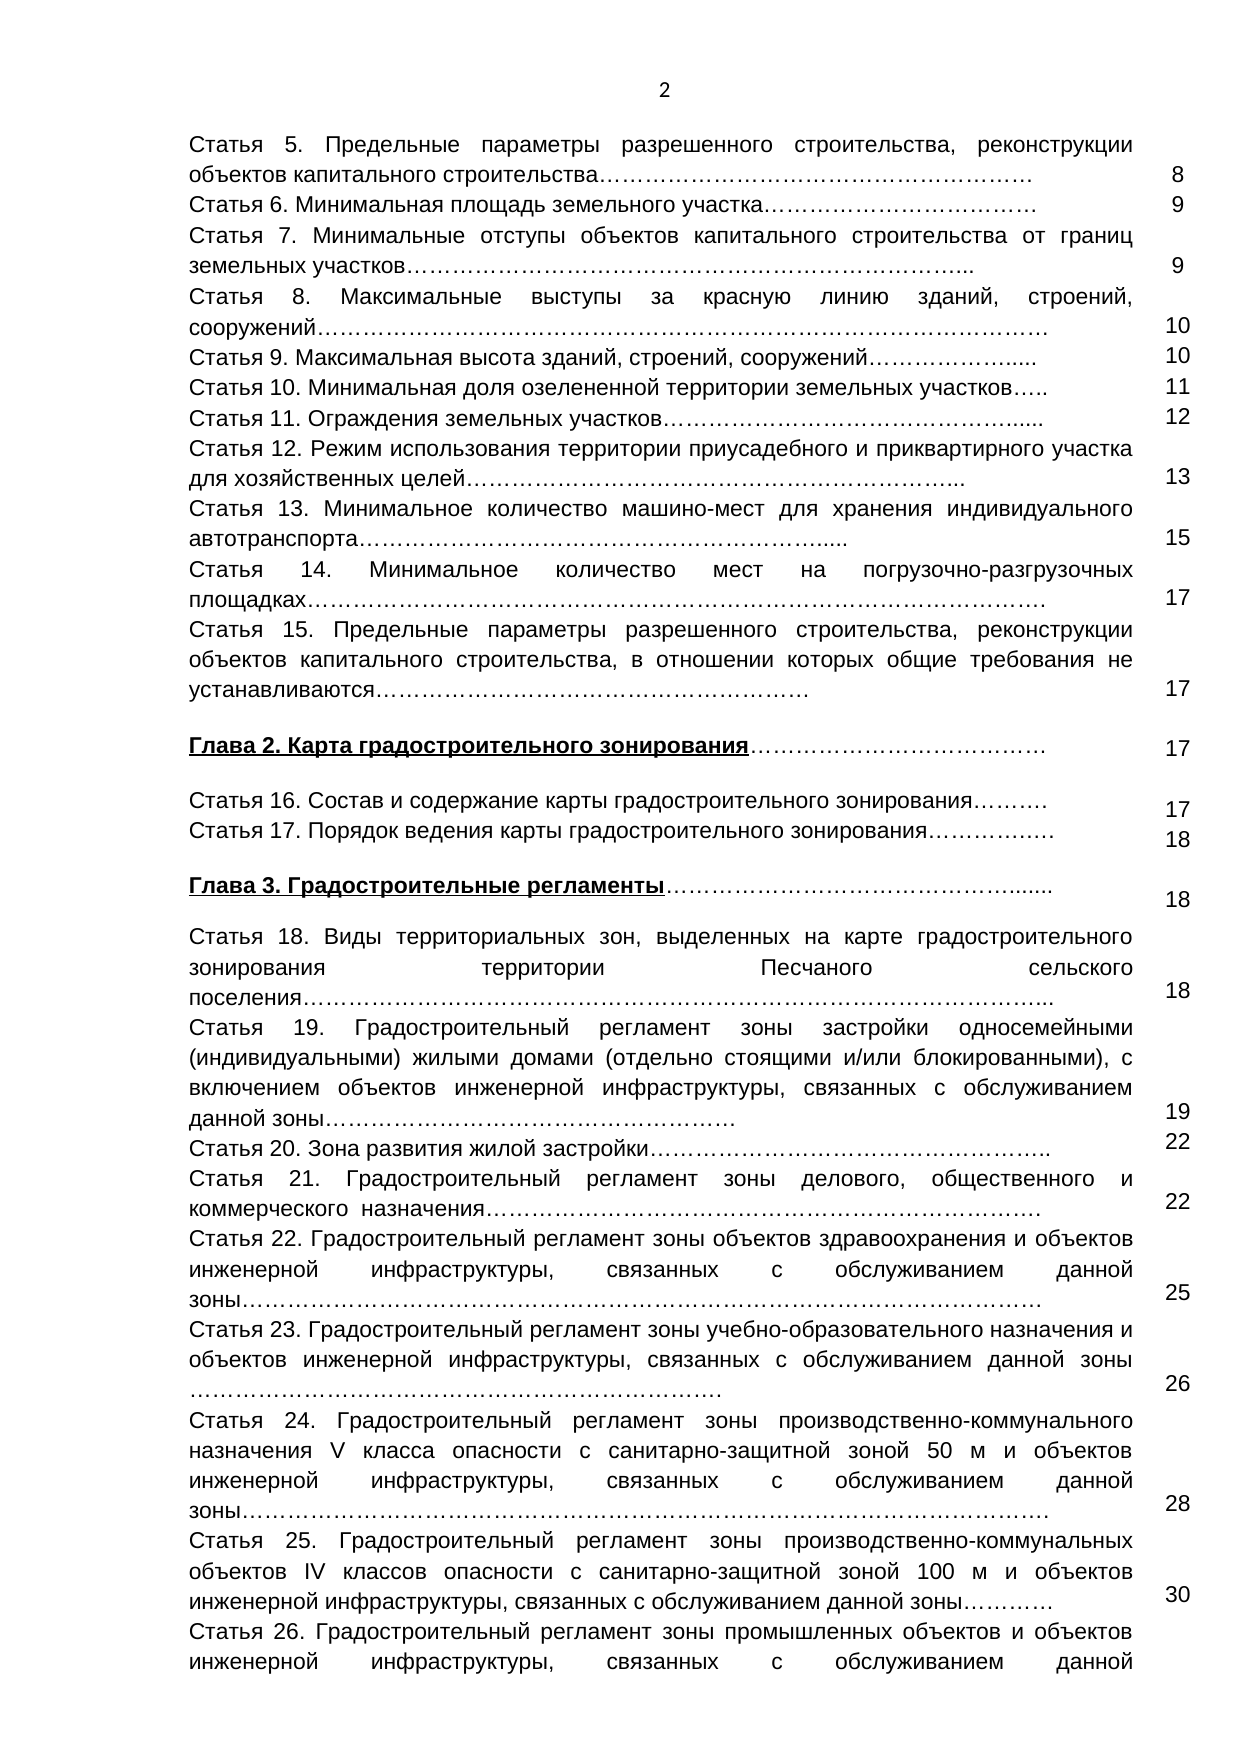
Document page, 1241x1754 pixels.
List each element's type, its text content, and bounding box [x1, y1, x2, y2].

table_header Статья 5. Предельные параметры разрешенного строительства, реконструкции объектов капитального строительства………………………………………………… Статья 6. Минимальная площадь земельного участка……………………………… Статья 7. Минимальные отступы объектов капитального строительства от границ земельных участков………………………………………………………………... Статья 8. Максимальные выступы за красную линию зданий, строений, сооружений…………………………………………………………………………………… Статья 9. Максимальная высота зданий, строений, сооружений………………..... Статья 10. Минимальная доля озелененной территории земельных участков….. Статья 11. Ограждения земельных участков………………………………………...... Статья 12. Режим использования территории приусадебного и приквартирного участка для хозяйственных целей………………………………………………………... Статья 13. Минимальное количество машино-мест для хранения индивидуального автотранспорта……………………………………………………..... Статья 14. Минимальное количество мест на погрузочно-разгрузочных площадках……………………………………………………………………………………. Статья 15. Предельные параметры разрешенного строительства, реконструкции объектов капитального строительства, в отношении которых общие требования не устанавливаются………………………………………………… Глава 2. Карта градостроительного зонирования………………………………… Статья 16. Состав и содержание карты градостроительного зонирования………. Статья 17. Порядок ведения карты градостроительного зонирования………….…. Глава 3. Градостроительные регламенты………………………………………....... Статья 18. Виды территориальных зон, выделенных на карте градостроительного зонирования территории Песчаного сельского поселения……………………………………………………………………………………... Статья 19. Градостроительный регламент зоны застройки односемейными (индивидуальными) жилыми домами (отдельно стоящими и/или блокированными), с включением объектов инженерной инфраструктуры, связанных с обслуживанием данной зоны……………………………………………… Статья 20. Зона развития жилой застройки…………………………………………….. Статья 21. Градостроительный регламент зоны делового, общественного и коммерческого назначения………………………………………………………………. Статья 22. Градостроительный регламент зоны объектов здравоохранения и объектов инженерной инфраструктуры, связанных с обслуживанием данной зоны…………………………………………………………………………………………… Статья 23. Градостроительный регламент зоны учебно-образовательного назначения и объектов инженерной инфраструктуры, связанных с обслуживанием данной зоны ……………………………………………………………. Статья 24. Градостроительный регламент зоны производственно-коммунального назначения V класса опасности с санитарно-защитной зоной 50 м и объектов инженерной инфраструктуры, связанных с обслуживанием данной зоны……………………………………………………………………………………………. Статья 25. Градостроительный регламент зоны производственно-коммунальных объектов IV классов опасности с санитарно-защитной зоной 100 м и объектов инженерной инфраструктуры, связанных с обслуживанием данной зоны………… Статья 26. Градостроительный регламент зоны промышленных объектов и объектов инженерной инфраструктуры, связанных с обслуживанием данной [177, 131, 1148, 1675]
table_header 4 4 4 5 5 8 9 9 10 10 11 12 13 15 17 17 17 17 18 18 18 19 22 22 25 26 28 30 32 34 36 37 39 40 41 43 43 45 45 46 [1148, 131, 1207, 1675]
